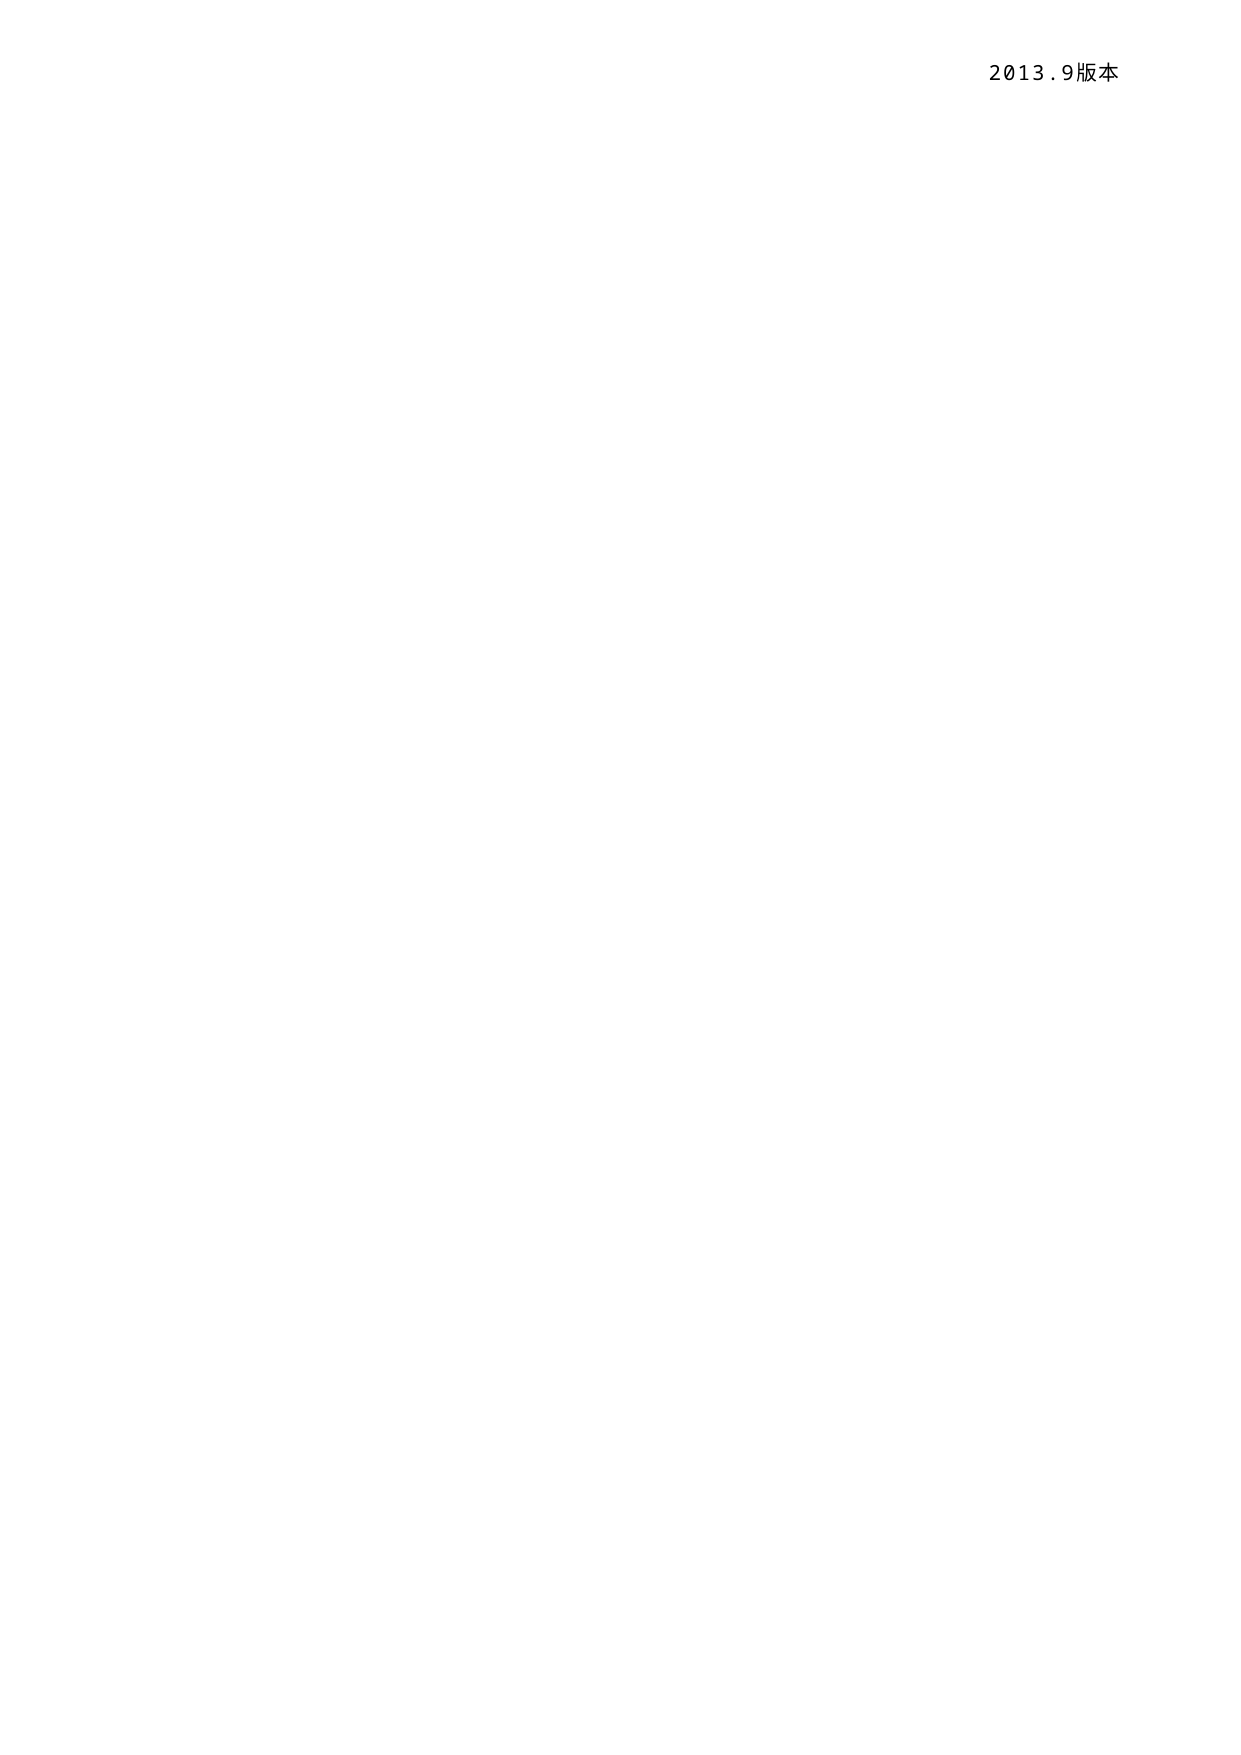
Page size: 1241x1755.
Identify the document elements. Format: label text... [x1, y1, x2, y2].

text 2013.9版本 [118, 56, 1119, 87]
